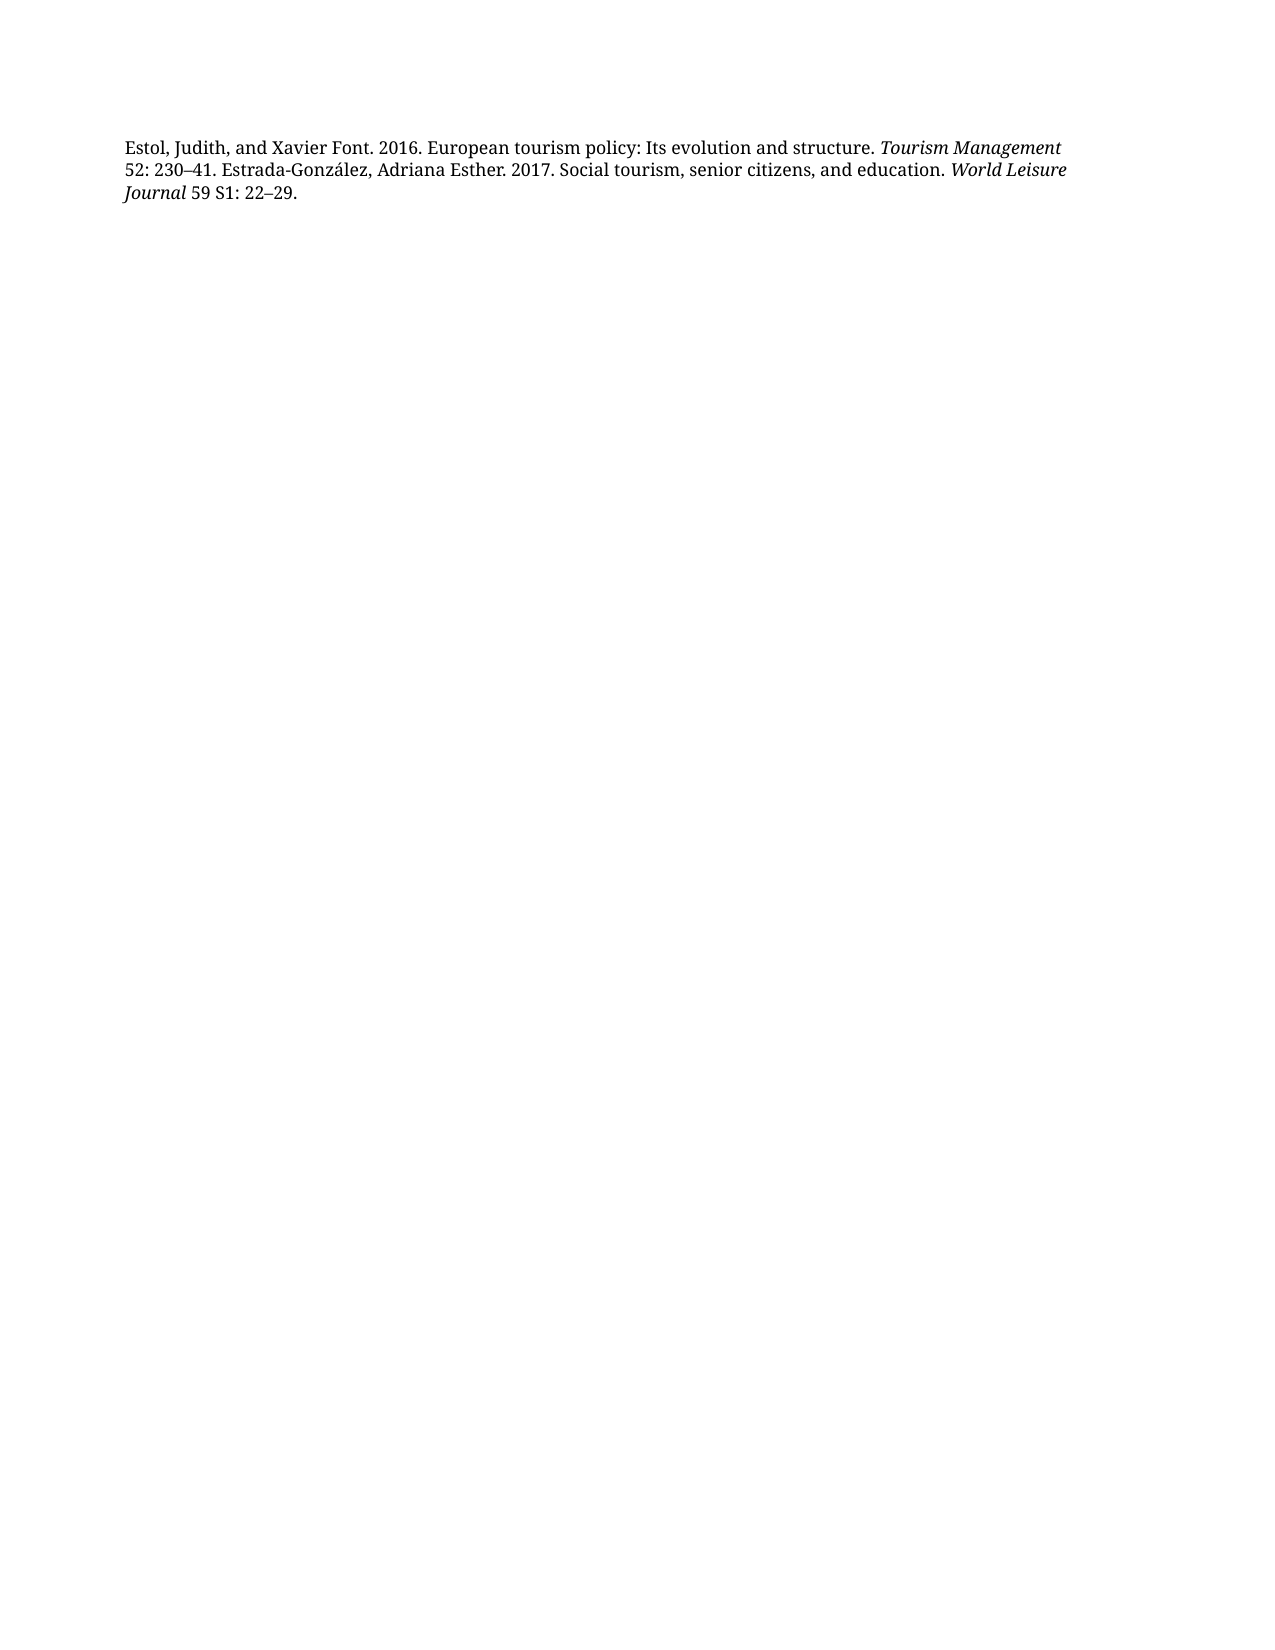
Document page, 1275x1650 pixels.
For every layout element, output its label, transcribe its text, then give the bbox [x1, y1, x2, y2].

text Estol, Judith, and Xavier Font. 2016. European tourism policy: Its evolution and structure. Tourism Management 52: 230–41. Estrada-González, Adriana Esther. 2017. Social tourism, senior citizens, and education. World Leisure Journal 59 S1: 22–29. [124, 136, 1080, 205]
